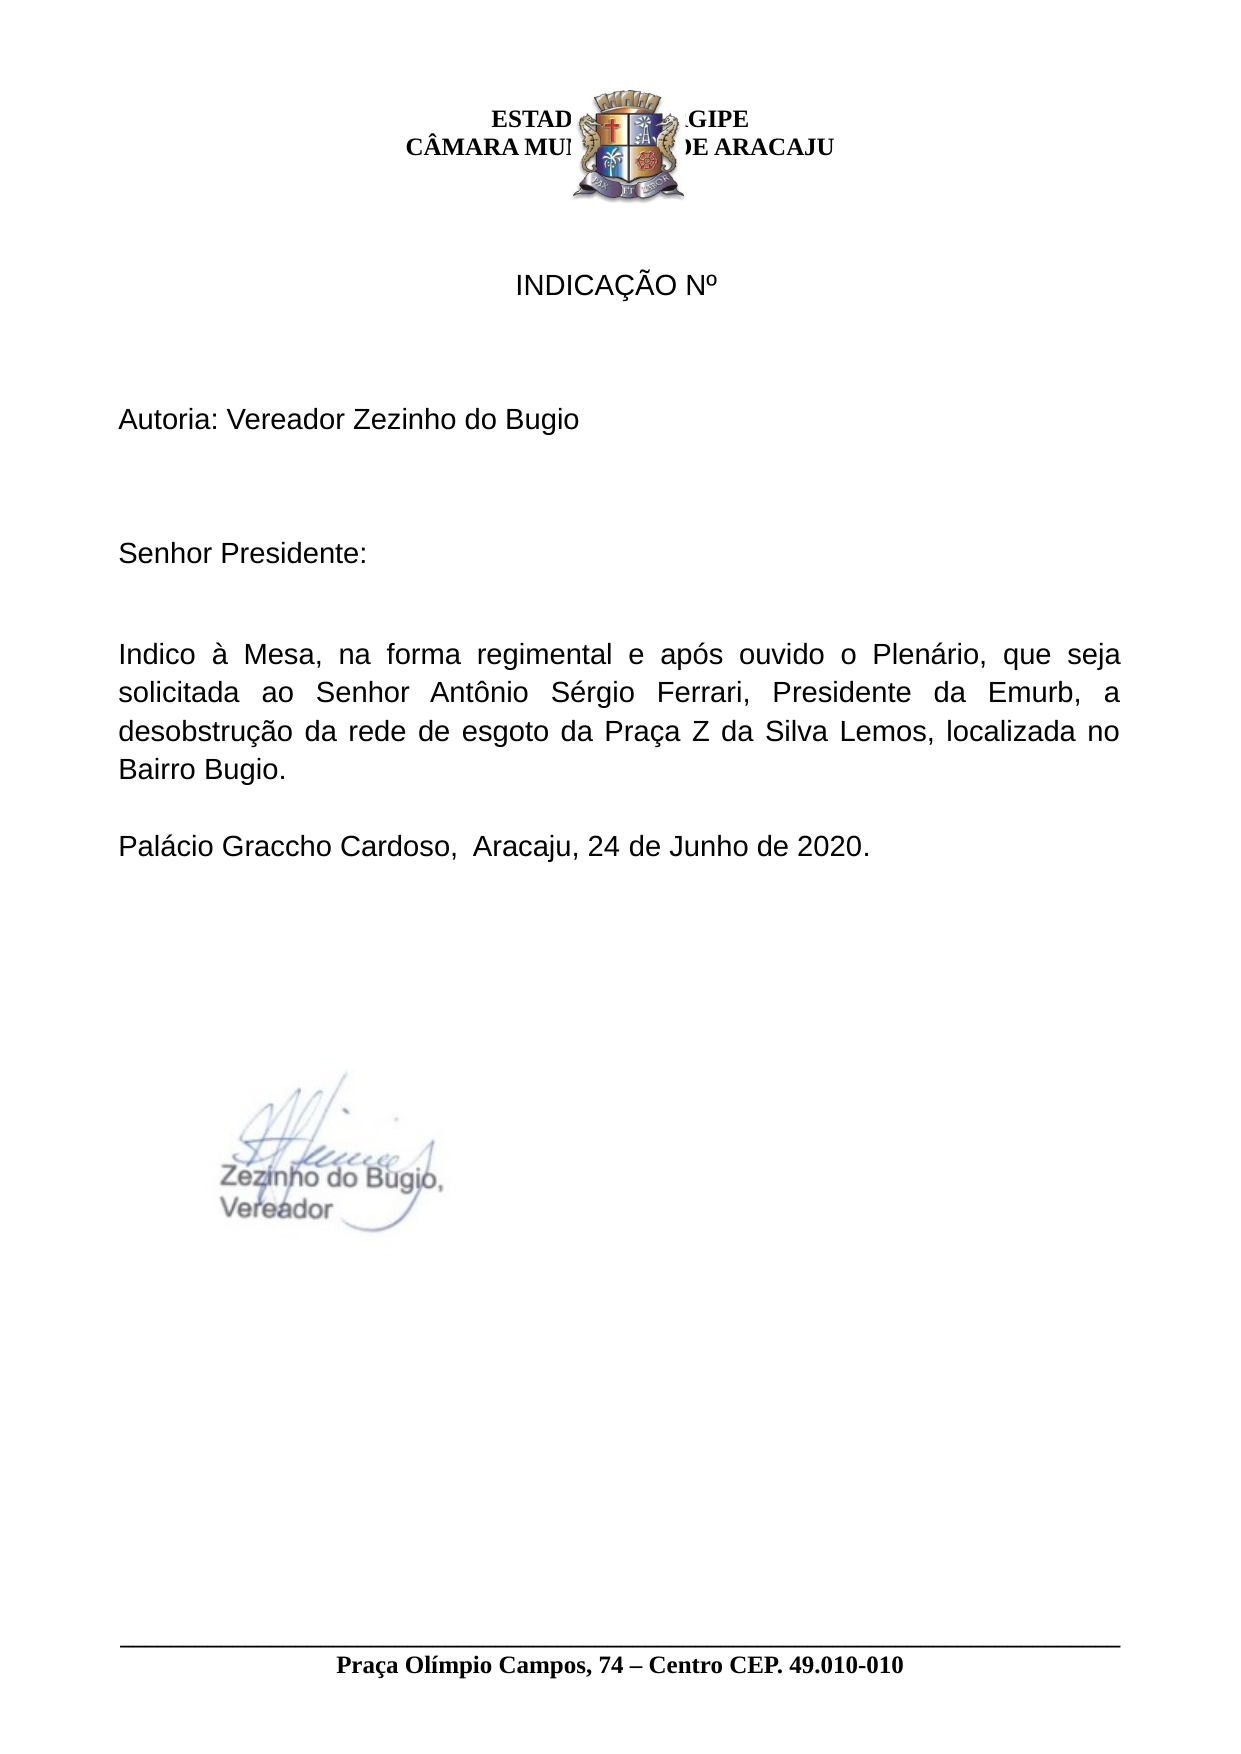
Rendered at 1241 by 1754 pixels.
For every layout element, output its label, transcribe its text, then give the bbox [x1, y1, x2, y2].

text Palácio Graccho Cardoso, Aracaju, 24 de Junho de 2020. [118, 829, 1122, 863]
text Autoria: Vereador Zezinho do Bugio [118, 402, 1122, 436]
text Indico à Mesa, na forma regimental e após ouvido o Plenário, que seja solicitada ao Senhor Antônio Sérgio Ferrari, Presidente da Emurb, a desobstrução da rede de esgoto da Praça Z da Silva Lemos, localizada no Bairro Bugio. [118, 637, 1122, 786]
text INDICAÇÃO Nº [118, 268, 1122, 301]
text Senhor Presidente: [118, 536, 1122, 570]
